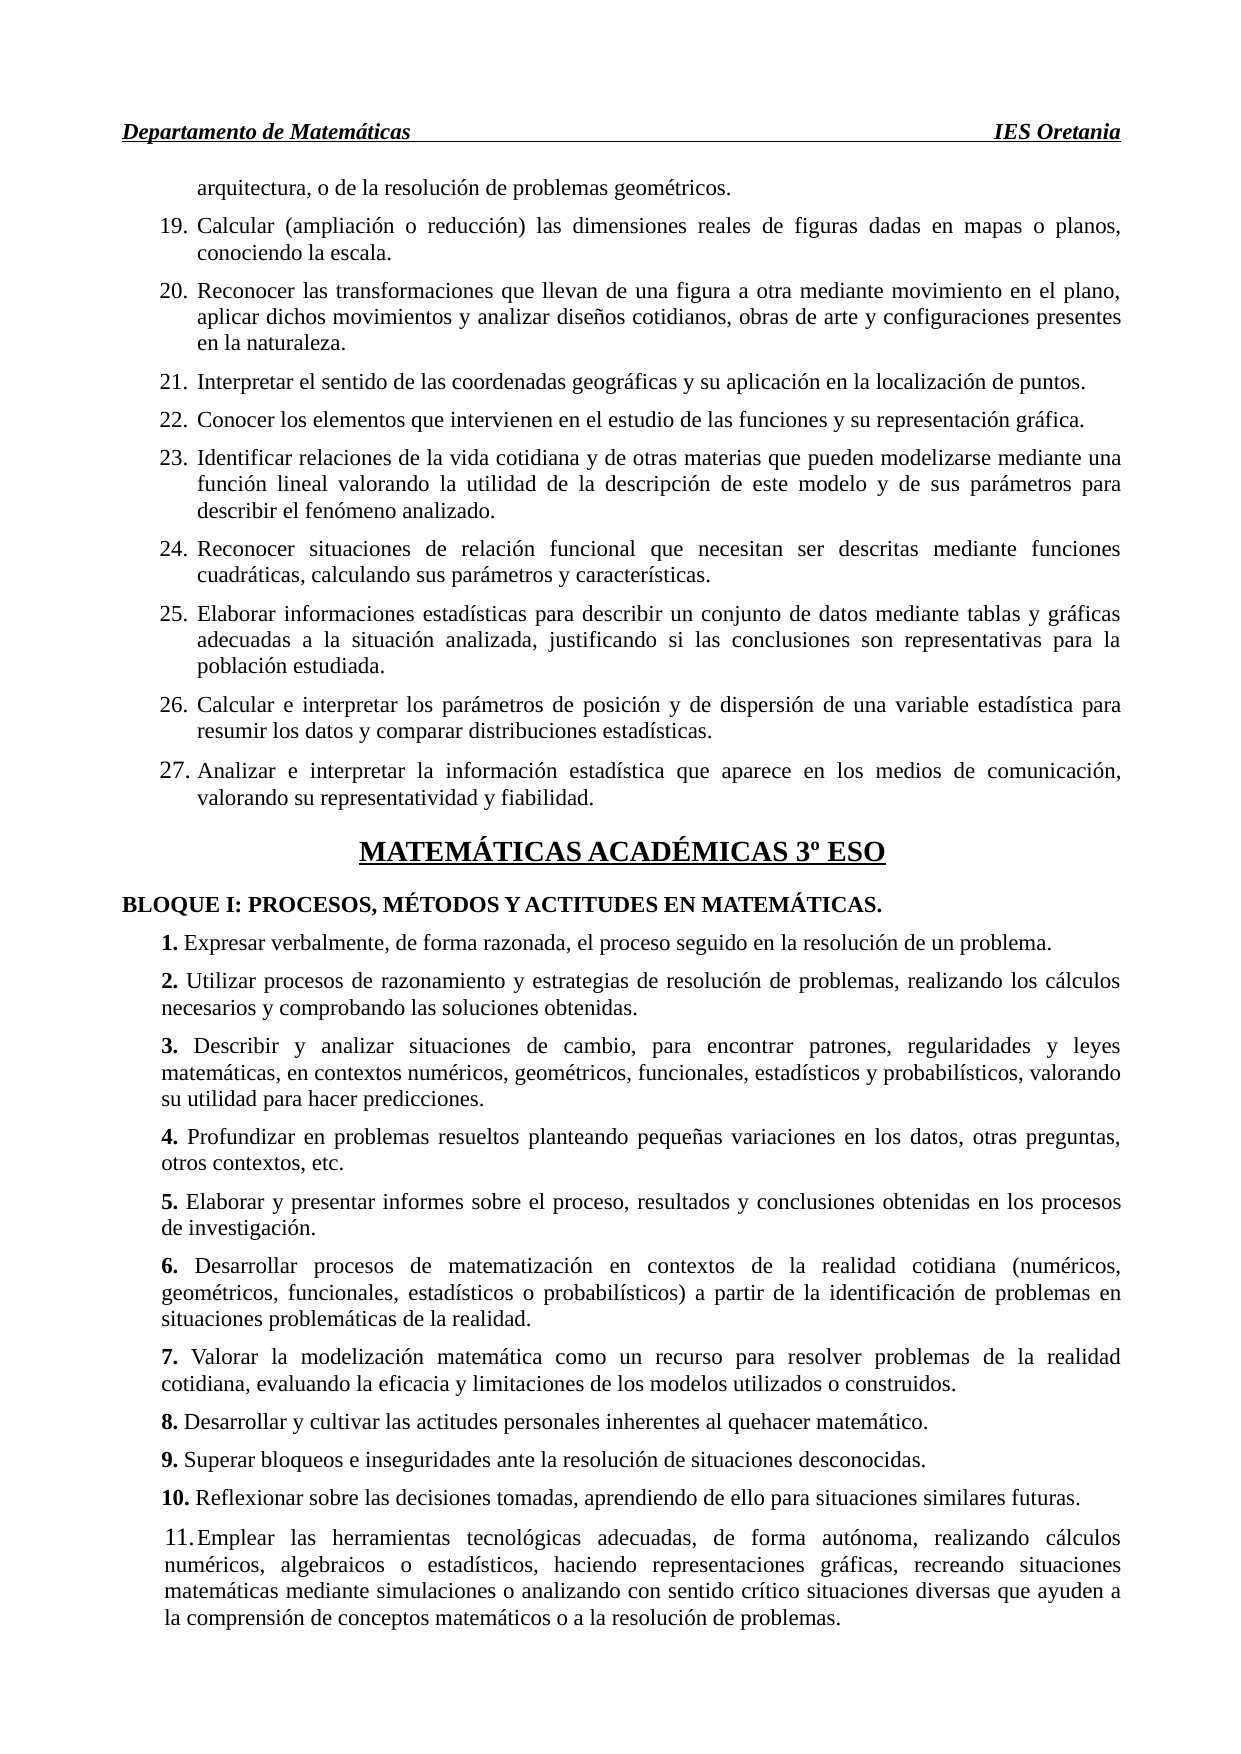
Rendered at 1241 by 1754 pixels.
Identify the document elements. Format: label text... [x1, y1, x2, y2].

text 9. Superar bloqueos e inseguridades ante la resolución de situaciones desconocidas. [161, 1446, 1123, 1472]
text 10. Reflexionar sobre las decisiones tomadas, aprendiendo de ello para situaciones similares futuras. [161, 1484, 1123, 1511]
list Reconocer situaciones de relación funcional que necesitan ser descritas mediante funciones cuadráticas, calculando sus parámetros y características. [159, 535, 1123, 588]
list Reconocer las transformaciones que llevan de una figura a otra mediante movimiento en el plano, aplicar dichos movimientos y analizar diseños cotidianos, obras de arte y configuraciones presentes en la naturaleza. [159, 277, 1123, 356]
text 8. Desarrollar y cultivar las actitudes personales inherentes al quehacer matemático. [161, 1408, 1123, 1434]
list Identificar relaciones de la vida cotidiana y de otras materias que pueden modelizarse mediante una función lineal valorando la utilidad de la descripción de este modelo y de sus parámetros para describir el fenómeno analizado. [159, 444, 1123, 523]
list Analizar e interpretar la información estadística que aparece en los medios de comunicación, valorando su representatividad y fiabilidad. [159, 755, 1123, 810]
list Emplear las herramientas tecnológicas adecuadas, de forma autónoma, realizando cálculos numéricos, algebraicos o estadísticos, haciendo representaciones gráficas, recreando situaciones matemáticas mediante simulaciones o analizando con sentido crítico situaciones diversas que ayuden a la comprensión de conceptos matemáticos o a la resolución de problemas. [164, 1522, 1123, 1630]
list Calcular (ampliación o reducción) las dimensiones reales de figuras dadas en mapas o planos, conociendo la escala. [159, 212, 1123, 265]
text 7. Valorar la modelización matemática como un recurso para resolver problemas de la realidad cotidiana, evaluando la eficacia y limitaciones de los modelos utilizados o construidos. [161, 1343, 1123, 1396]
text 3. Describir y analizar situaciones de cambio, para encontrar patrones, regularidades y leyes matemáticas, en contextos numéricos, geométricos, funcionales, estadísticos y probabilísticos, valorando su utilidad para hacer predicciones. [161, 1032, 1123, 1111]
text 2. Utilizar procesos de razonamiento y estrategias de resolución de problemas, realizando los cálculos necesarios y comprobando las soluciones obtenidas. [161, 968, 1123, 1020]
text BLOQUE I: PROCESOS, MÉTODOS Y ACTITUDES EN MATEMÁTICAS. [122, 891, 1123, 917]
text 1. Expresar verbalmente, de forma razonada, el proceso seguido en la resolución de un problema. [161, 929, 1123, 956]
list Elaborar informaciones estadísticas para describir un conjunto de datos mediante tablas y gráficas adecuadas a la situación analizada, justificando si las conclusiones son representativas para la población estudiada. [159, 600, 1123, 679]
text 5. Elaborar y presentar informes sobre el proceso, resultados y conclusiones obtenidas en los procesos de investigación. [161, 1188, 1123, 1240]
text 6. Desarrollar procesos de matematización en contextos de la realidad cotidiana (numéricos, geométricos, funcionales, estadísticos o probabilísticos) a partir de la identificación de problemas en situaciones problemáticas de la realidad. [161, 1252, 1123, 1331]
text 4. Profundizar en problemas resueltos planteando pequeñas variaciones en los datos, otras preguntas, otros contextos, etc. [161, 1123, 1123, 1176]
list Calcular e interpretar los parámetros de posición y de dispersión de una variable estadística para resumir los datos y comparar distribuciones estadísticas. [159, 691, 1123, 743]
list arquitectura, o de la resolución de problemas geométricos. [159, 174, 1123, 200]
list Conocer los elementos que intervienen en el estudio de las funciones y su representación gráfica. [159, 406, 1123, 432]
text MATEMÁTICAS ACADÉMICAS 3º ESO [122, 834, 1123, 867]
list Interpretar el sentido de las coordenadas geográficas y su aplicación en la localización de puntos. [159, 368, 1123, 394]
